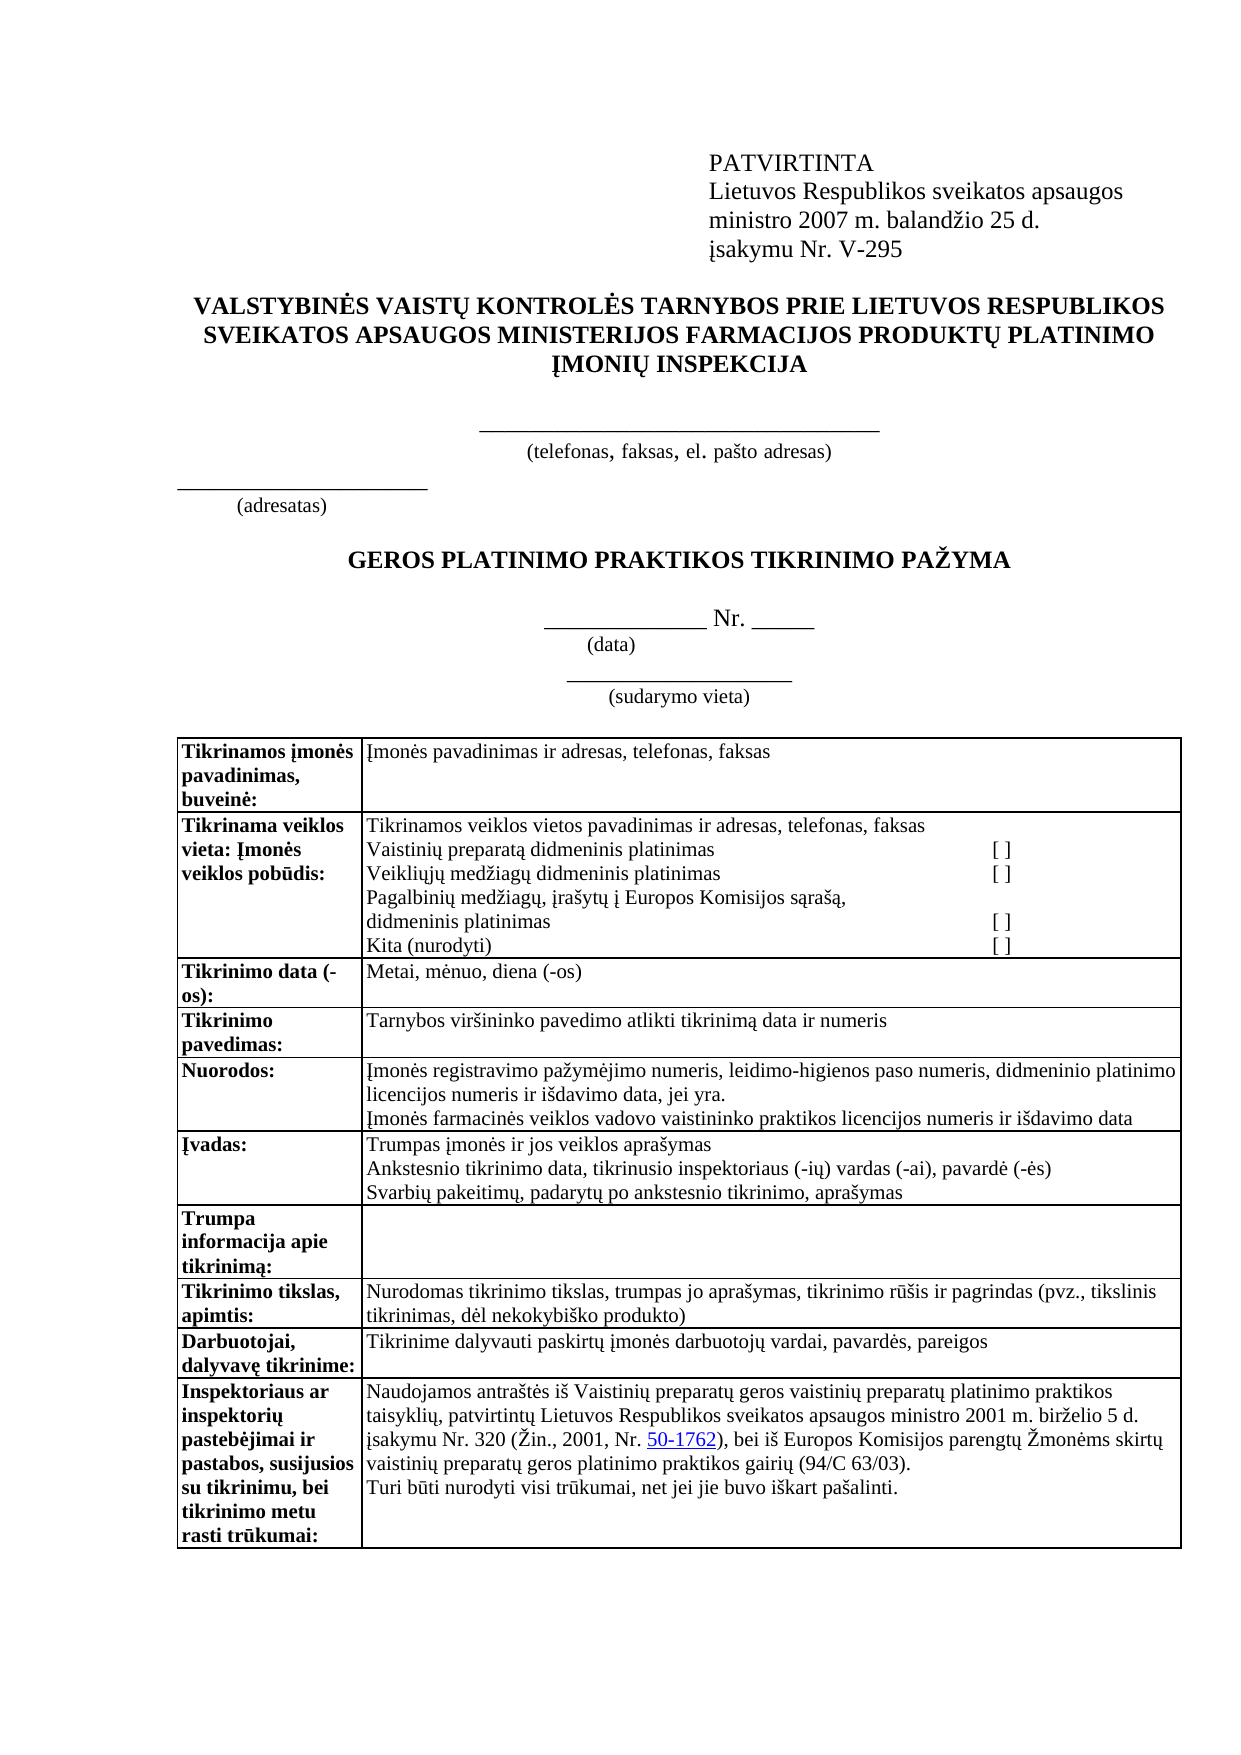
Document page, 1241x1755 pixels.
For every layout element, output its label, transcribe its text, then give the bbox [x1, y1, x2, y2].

text VALSTYBINĖS VAISTŲ KONTROLĖS TARNYBOS PRIE LIETUVOS RESPUBLIKOS SVEIKATOS APSAUGOS MINISTERIJOS FARMACIJOS PRODUKTŲ PLATINIMO ĮMONIŲ INSPEKCIJA [177, 291, 1181, 378]
text ministro 2007 m. balandžio 25 d. [177, 205, 1181, 234]
text (adresatas) [177, 493, 1181, 517]
table_header Įmonės pavadinimas ir adresas, telefonas, faksas [363, 739, 1180, 811]
text ________________________________ [177, 406, 1181, 435]
text PATVIRTINTA [177, 148, 1181, 176]
text įsakymu Nr. V-295 [177, 234, 1181, 263]
text (sudarymo vieta) [177, 684, 1181, 708]
table_cell Tikrinama veiklos vieta: Įmonės veiklos pobūdis: [178, 813, 361, 957]
table_cell Tarnybos viršininko pavedimo atlikti tikrinimą data ir numeris [363, 1008, 1180, 1056]
text ____________________ [177, 464, 1181, 493]
text __________________ [177, 656, 1181, 684]
text (data) [177, 632, 1181, 656]
text Lietuvos Respublikos sveikatos apsaugos [177, 176, 1181, 205]
text GEROS PLATINIMO PRAKTIKOS TIKRINIMO PAŽYMA [177, 545, 1181, 574]
text (telefonas, faksas, el. pašto adresas) [177, 435, 1181, 464]
table_cell Metai, mėnuo, diena (-os) [363, 959, 1180, 1007]
table_cell [363, 1206, 1180, 1278]
table_cell Tikrinime dalyvauti paskirtų įmonės darbuotojų vardai, pavardės, pareigos [363, 1329, 1180, 1377]
table_cell Įvadas: [178, 1132, 361, 1204]
table_cell Naudojamos antraštės iš Vaistinių preparatų geros vaistinių preparatų platinimo praktikos taisyklių, patvirtintų Lietuvos Respublikos sveikatos apsaugos ministro 2001 m. birželio 5 d. įsakymu Nr. 320 (Žin., 2001, Nr. 50-1762), bei iš Europos Komisijos parengtų Žmonėms skirtų vaistinių preparatų geros platinimo praktikos gairių (94/C 63/03). Turi būti nurodyti visi trūkumai, net jei jie buvo iškart pašalinti. [363, 1379, 1180, 1547]
text _____________ Nr. _____ [177, 603, 1181, 632]
table_cell Nuorodos: [178, 1058, 361, 1130]
